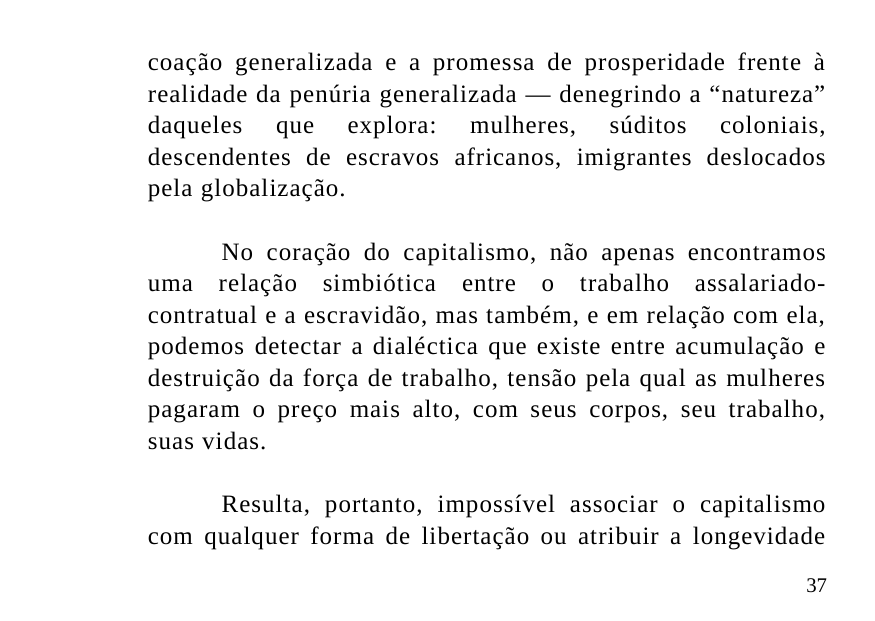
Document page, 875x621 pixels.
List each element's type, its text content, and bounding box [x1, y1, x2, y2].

text coação generalizada e a promessa de prosperidade frente à realidade da penúria generalizada — denegrindo a “natureza” daqueles que explora: mulheres, súditos coloniais, descendentes de escravos africanos, imigrantes deslocados pela globalização. [148, 47, 827, 202]
text Resulta, portanto, impossível associar o capitalismo com qualquer forma de libertação ou atribuir a longevidade [148, 489, 827, 549]
text No coração do capitalismo, não apenas encontramos uma relação simbiótica entre o trabalho assalariado-contratual e a escravidão, mas também, e em relação com ela, podemos detectar a dialéctica que existe entre acumulação e destruição da força de trabalho, tensão pela qual as mulheres pagaram o preço mais alto, com seus corpos, seu trabalho, suas vidas. [148, 237, 827, 455]
